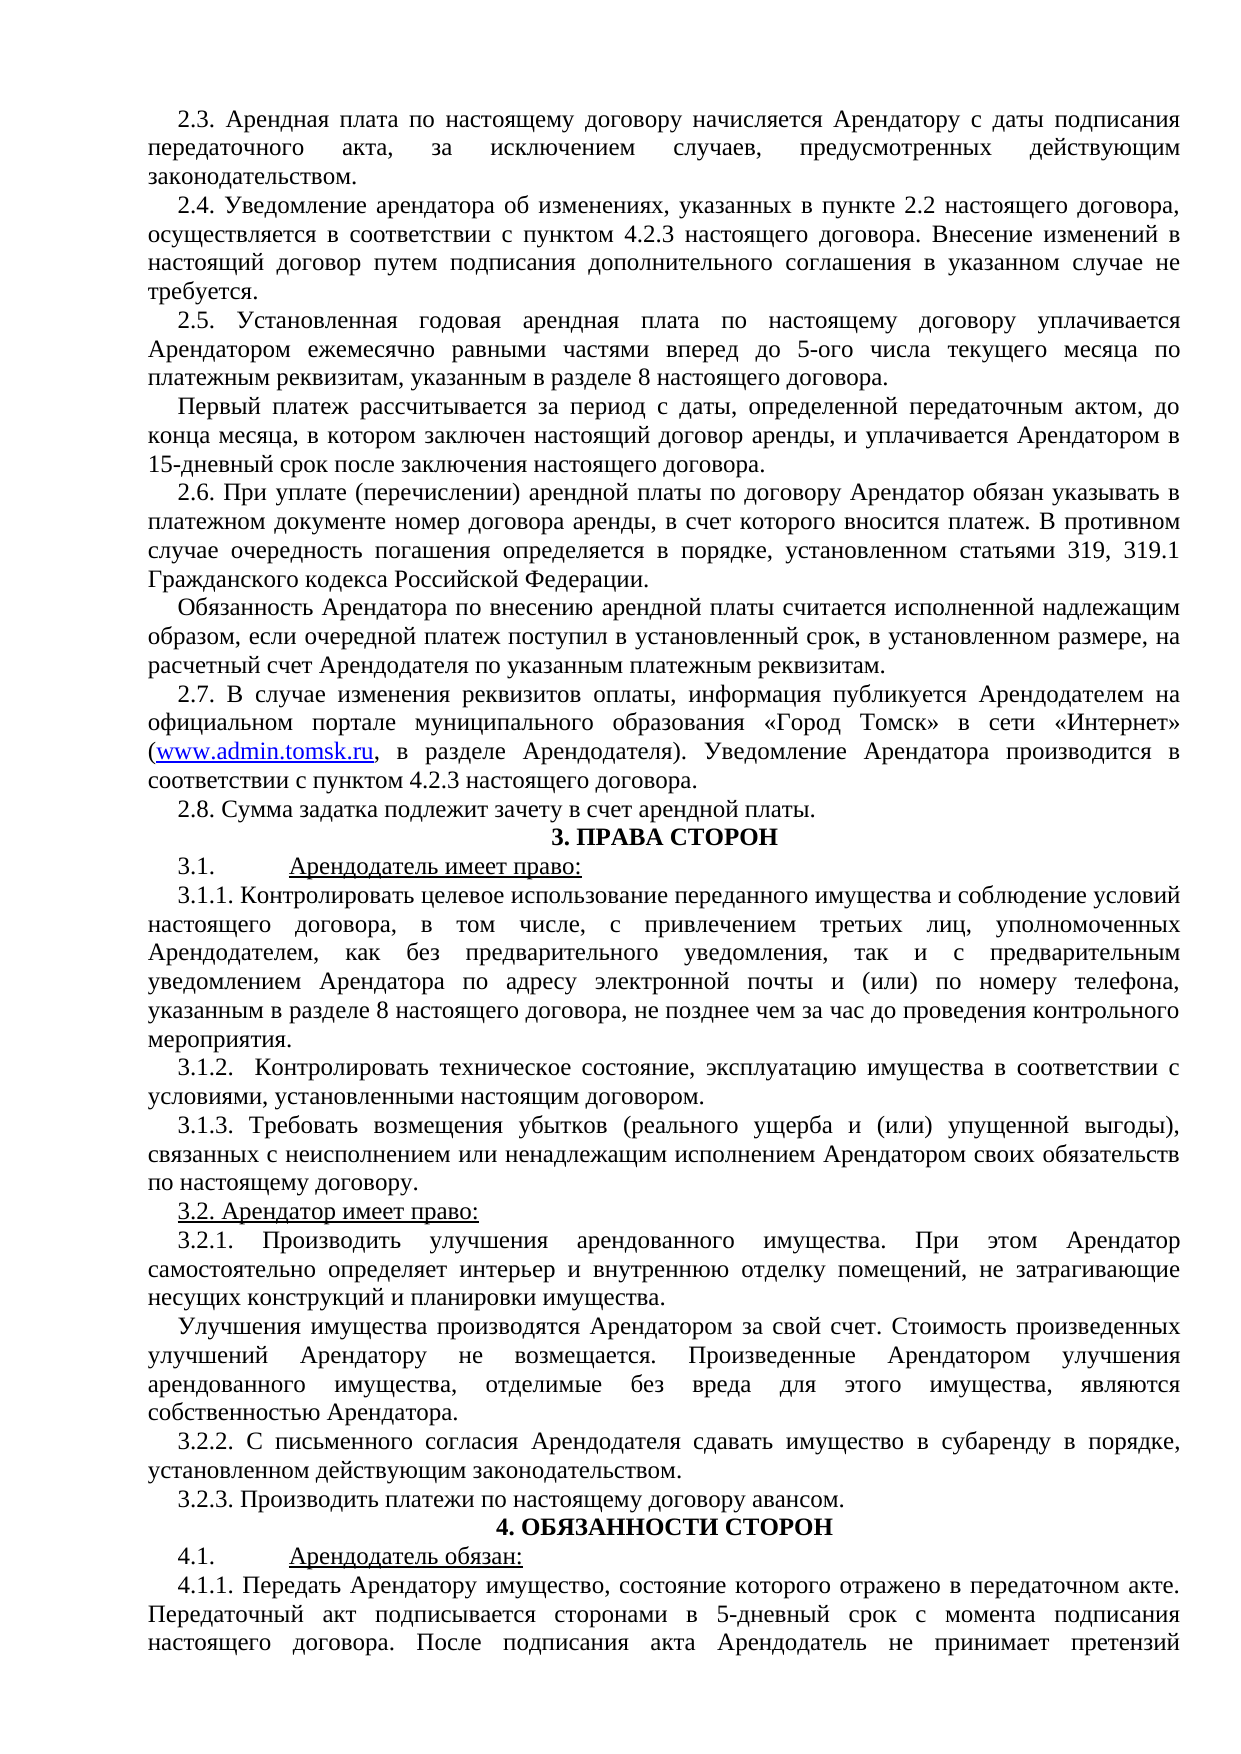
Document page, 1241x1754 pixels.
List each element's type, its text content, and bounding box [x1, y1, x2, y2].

text Улучшения имущества производятся Арендатором за свой счет. Стоимость произведенных улучшений Арендатору не возмещается. Произведенные Арендатором улучшения арендованного имущества, отделимые без вреда для этого имущества, являются собственностью Арендатора. [148, 1311, 1181, 1426]
text Обязанность Арендатора по внесению арендной платы считается исполненной надлежащим образом, если очередной платеж поступил в установленный срок, в установленном размере, на расчетный счет Арендодателя по указанным платежным реквизитам. [148, 592, 1181, 679]
text 3.1.1. Контролировать целевое использование переданного имущества и соблюдение условий настоящего договора, в том числе, с привлечением третьих лиц, уполномоченных Арендодателем, как без предварительного уведомления, так и с предварительным уведомлением Арендатора по адресу электронной почты и (или) по номеру телефона, указанным в разделе 8 настоящего договора, не позднее чем за час до проведения контрольного мероприятия. [148, 880, 1181, 1052]
text 4. ОБЯЗАННОСТИ СТОРОН [148, 1512, 1181, 1541]
text 2.8. Сумма задатка подлежит зачету в счет арендной платы. [148, 794, 1181, 822]
text 2.6. При уплате (перечислении) арендной платы по договору Арендатор обязан указывать в платежном документе номер договора аренды, в счет которого вносится платеж. В противном случае очередность погашения определяется в порядке, установленном статьями 319, 319.1 Гражданского кодекса Российской Федерации. [148, 477, 1181, 592]
list Арендодатель обязан: [177, 1541, 1181, 1570]
text 3. ПРАВА СТОРОН [148, 822, 1181, 851]
text 4.1.1. Передать Арендатору имущество, состояние которого отражено в передаточном акте. Передаточный акт подписывается сторонами в 5-дневный срок с момента подписания настоящего договора. После подписания акта Арендодатель не принимает претензий [148, 1570, 1181, 1656]
text 3.2. Арендатор имеет право: [148, 1196, 1181, 1225]
text 3.2.3. Производить платежи по настоящему договору авансом. [148, 1484, 1181, 1512]
text 3.2.1. Производить улучшения арендованного имущества. При этом Арендатор самостоятельно определяет интерьер и внутреннюю отделку помещений, не затрагивающие несущих конструкций и планировки имущества. [148, 1225, 1181, 1311]
text 3.1.2. Контролировать техническое состояние, эксплуатацию имущества в соответствии с условиями, установленными настоящим договором. [148, 1052, 1181, 1110]
text 2.4. Уведомление арендатора об изменениях, указанных в пункте 2.2 настоящего договора, осуществляется в соответствии с пунктом 4.2.3 настоящего договора. Внесение изменений в настоящий договор путем подписания дополнительного соглашения в указанном случае не требуется. [148, 190, 1181, 305]
text 2.7. В случае изменения реквизитов оплаты, информация публикуется Арендодателем на официальном портале муниципального образования «Город Томск» в сети «Интернет» (www.admin.tomsk.ru, в разделе Арендодателя). Уведомление Арендатора производится в соответствии с пунктом 4.2.3 настоящего договора. [148, 679, 1181, 794]
text 3.1.3. Требовать возмещения убытков (реального ущерба и (или) упущенной выгоды), связанных с неисполнением или ненадлежащим исполнением Арендатором своих обязательств по настоящему договору. [148, 1110, 1181, 1196]
list Арендодатель имеет право: [177, 851, 1181, 880]
text Первый платеж рассчитывается за период с даты, определенной передаточным актом, до конца месяца, в котором заключен настоящий договор аренды, и уплачивается Арендатором в 15-дневный срок после заключения настоящего договора. [148, 391, 1181, 477]
text 3.2.2. С письменного согласия Арендодателя сдавать имущество в субаренду в порядке, установленном действующим законодательством. [148, 1426, 1181, 1484]
text 2.3. Арендная плата по настоящему договору начисляется Арендатору с даты подписания передаточного акта, за исключением случаев, предусмотренных действующим законодательством. [148, 104, 1181, 190]
text 2.5. Установленная годовая арендная плата по настоящему договору уплачивается Арендатором ежемесячно равными частями вперед до 5-ого числа текущего месяца по платежным реквизитам, указанным в разделе 8 настоящего договора. [148, 305, 1181, 391]
